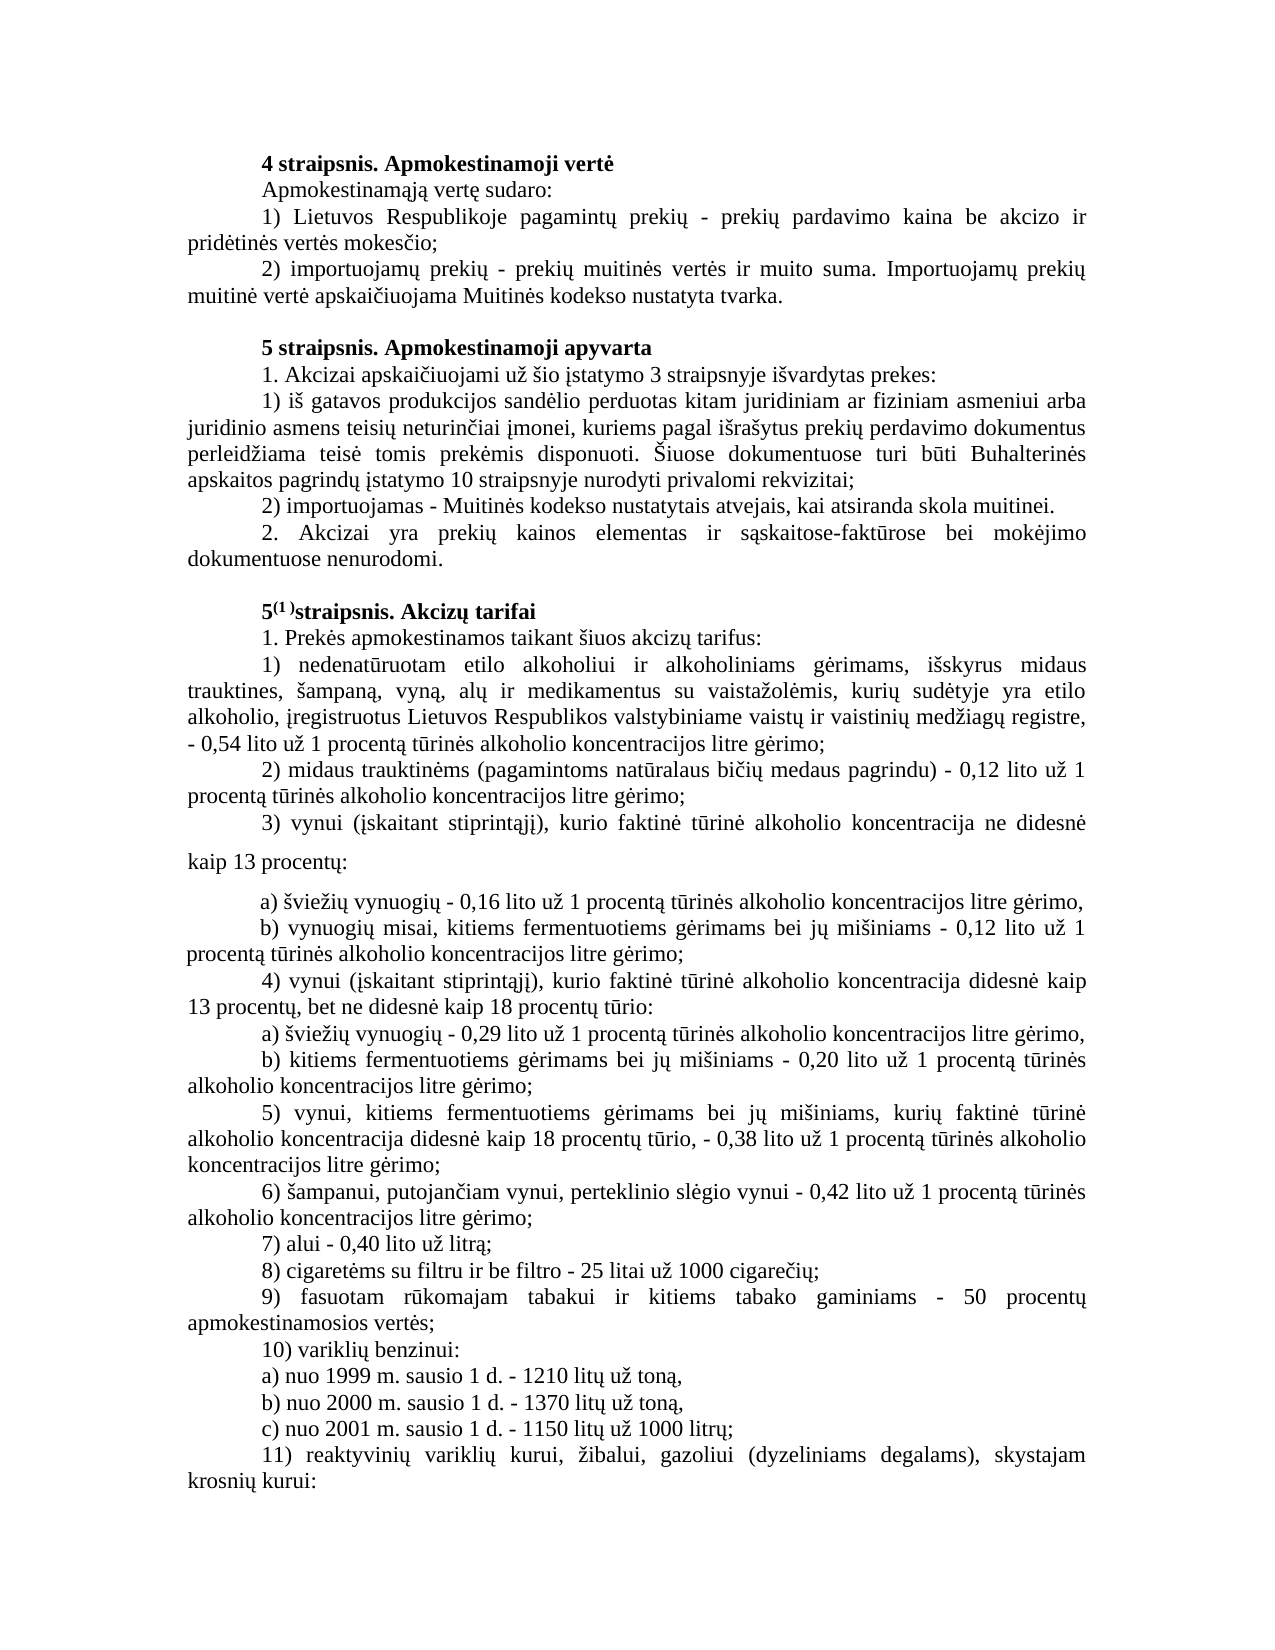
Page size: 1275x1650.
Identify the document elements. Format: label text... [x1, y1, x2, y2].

text a) nuo 1999 m. sausio 1 d. - 1210 litų už toną, [187, 1362, 1087, 1388]
text 1. Prekės apmokestinamos taikant šiuos akcizų tarifus: [187, 624, 1087, 651]
text 2) importuojamas - Muitinės kodekso nustatytais atvejais, kai atsiranda skola muitinei. [187, 493, 1087, 519]
text 2. Akcizai yra prekių kainos elementas ir sąskaitose-faktūrose bei mokėjimo dokumentuose nenurodomi. [187, 519, 1087, 572]
text b) vynuogių misai, kitiems fermentuotiems gėrimams bei jų mišiniams - 0,12 lito už 1 procentą tūrinės alkoholio koncentracijos litre gėrimo; [186, 914, 1087, 967]
text 11) reaktyvinių variklių kurui, žibalui, gazoliui (dyzeliniams degalams), skystajam krosnių kurui: [187, 1441, 1087, 1494]
text 1) nedenatūruotam etilo alkoholiui ir alkoholiniams gėrimams, išskyrus midaus trauktines, šampaną, vyną, alų ir medikamentus su vaistažolėmis, kurių sudėtyje yra etilo alkoholio, įregistruotus Lietuvos Respublikos valstybiniame vaistų ir vaistinių medžiagų registre, - 0,54 lito už 1 procentą tūrinės alkoholio koncentracijos litre gėrimo; [187, 651, 1087, 756]
text 1) iš gatavos produkcijos sandėlio perduotas kitam juridiniam ar fiziniam asmeniui arba juridinio asmens teisių neturinčiai įmonei, kuriems pagal išrašytus prekių perdavimo dokumentus perleidžiama teisė tomis prekėmis disponuoti. Šiuose dokumentuose turi būti Buhalterinės apskaitos pagrindų įstatymo 10 straipsnyje nurodyti privalomi rekvizitai; [187, 387, 1087, 493]
text 7) alui - 0,40 lito už litrą; [187, 1230, 1087, 1257]
text a) šviežių vynuogių - 0,16 lito už 1 procentą tūrinės alkoholio koncentracijos litre gėrimo, [186, 888, 1087, 914]
text Apmokestinamąją vertę sudaro: [187, 176, 1087, 203]
text b) nuo 2000 m. sausio 1 d. - 1370 litų už toną, [187, 1388, 1087, 1415]
text 6) šampanui, putojančiam vynui, perteklinio slėgio vynui - 0,42 lito už 1 procentą tūrinės alkoholio koncentracijos litre gėrimo; [187, 1178, 1087, 1230]
text 10) variklių benzinui: [187, 1336, 1087, 1362]
text 2) midaus trauktinėms (pagamintoms natūralaus bičių medaus pagrindu) - 0,12 lito už 1 procentą tūrinės alkoholio koncentracijos litre gėrimo; [187, 756, 1087, 809]
text a) šviežių vynuogių - 0,29 lito už 1 procentą tūrinės alkoholio koncentracijos litre gėrimo, [187, 1019, 1087, 1046]
text 4 straipsnis. Apmokestinamoji vertė [187, 150, 1087, 176]
text b) kitiems fermentuotiems gėrimams bei jų mišiniams - 0,20 lito už 1 procentą tūrinės alkoholio koncentracijos litre gėrimo; [187, 1046, 1087, 1099]
text 3) vynui (įskaitant stiprintąjį), kurio faktinė tūrinė alkoholio koncentracija ne didesnė kaip 13 procentų: [187, 809, 1087, 875]
text 2) importuojamų prekių - prekių muitinės vertės ir muito suma. Importuojamų prekių muitinė vertė apskaičiuojama Muitinės kodekso nustatyta tvarka. [187, 255, 1087, 308]
text c) nuo 2001 m. sausio 1 d. - 1150 litų už 1000 litrų; [187, 1415, 1087, 1441]
text 5 straipsnis. Apmokestinamoji apyvarta [187, 334, 1087, 361]
text 9) fasuotam rūkomajam tabakui ir kitiems tabako gaminiams - 50 procentų apmokestinamosios vertės; [187, 1283, 1087, 1336]
text 8) cigaretėms su filtru ir be filtro - 25 litai už 1000 cigarečių; [187, 1257, 1087, 1283]
text 1) Lietuvos Respublikoje pagamintų prekių - prekių pardavimo kaina be akcizo ir pridėtinės vertės mokesčio; [187, 203, 1087, 255]
text 4) vynui (įskaitant stiprintąjį), kurio faktinė tūrinė alkoholio koncentracija didesnė kaip 13 procentų, bet ne didesnė kaip 18 procentų tūrio: [187, 967, 1087, 1019]
text 5(1 )straipsnis. Akcizų tarifai [187, 598, 1087, 624]
text 1. Akcizai apskaičiuojami už šio įstatymo 3 straipsnyje išvardytas prekes: [187, 361, 1087, 387]
text 5) vynui, kitiems fermentuotiems gėrimams bei jų mišiniams, kurių faktinė tūrinė alkoholio koncentracija didesnė kaip 18 procentų tūrio, - 0,38 lito už 1 procentą tūrinės alkoholio koncentracijos litre gėrimo; [187, 1099, 1087, 1178]
